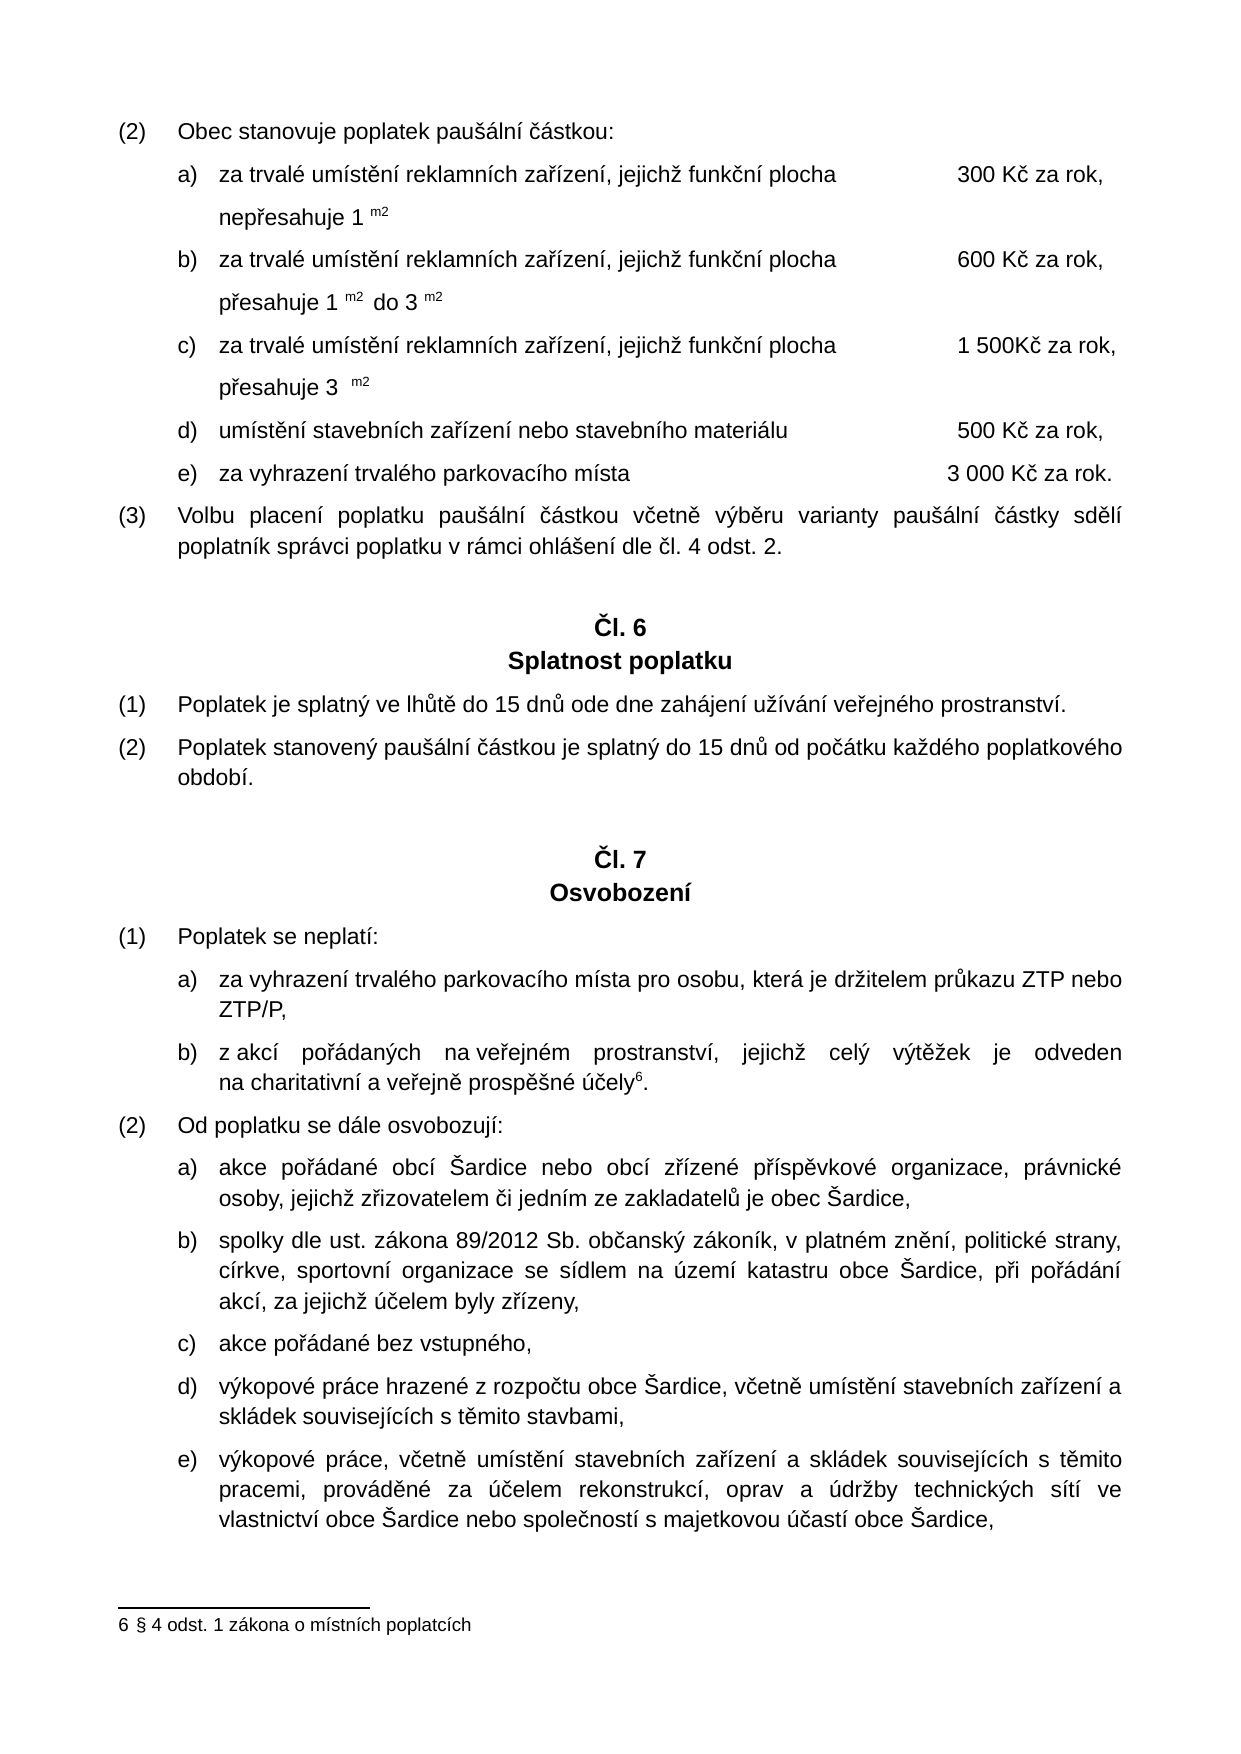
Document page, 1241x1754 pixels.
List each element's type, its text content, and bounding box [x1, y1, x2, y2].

subtitle Čl. 6 Splatnost poplatku [118, 613, 1122, 675]
list výkopové práce, včetně umístění stavebních zařízení a skládek souvisejících s těmito pracemi, prováděné za účelem rekonstrukcí, oprav a údržby technických sítí ve vlastnictví obce Šardice nebo společností s majetkovou účastí obce Šardice, [177, 1446, 1122, 1533]
list Poplatek se neplatí: [118, 923, 1122, 949]
list nepřesahuje 1 m2 [177, 203, 1122, 230]
list za vyhrazení trvalého parkovacího místa pro osobu, která je držitelem průkazu ZTP nebo ZTP/P, [177, 966, 1122, 1022]
list výkopové práce hrazené z rozpočtu obce Šardice, včetně umístění stavebních zařízení a skládek souvisejících s těmito stavbami, [177, 1373, 1122, 1430]
list za trvalé umístění reklamních zařízení, jejichž funkční plocha 600 Kč za rok, [177, 246, 1122, 273]
list spolky dle ust. zákona 89/2012 Sb. občanský zákoník, v platném znění, politické strany, církve, sportovní organizace se sídlem na území katastru obce Šardice, při pořádání akcí, za jejichž účelem byly zřízeny, [177, 1227, 1122, 1314]
list přesahuje 3 m2 [177, 374, 1122, 401]
list za vyhrazení trvalého parkovacího místa 3 000 Kč za rok. [177, 460, 1122, 486]
list za trvalé umístění reklamních zařízení, jejichž funkční plocha 300 Kč za rok, [177, 161, 1122, 187]
list Od poplatku se dále osvobozují: [118, 1112, 1122, 1138]
list Poplatek je splatný ve lhůtě do 15 dnů ode dne zahájení užívání veřejného prostranství. [118, 691, 1122, 718]
list z akcí pořádaných na veřejném prostranství, jejichž celý výtěžek je odveden na charitativní a veřejně prospěšné účely. [177, 1039, 1122, 1095]
list akce pořádané obcí Šardice nebo obcí zřízené příspěvkové organizace, právnické osoby, jejichž zřizovatelem či jedním ze zakladatelů je obec Šardice, [177, 1154, 1122, 1211]
list Obec stanovuje poplatek paušální částkou: [118, 118, 1122, 144]
list Volbu placení poplatku paušální částkou včetně výběru varianty paušální částky sdělí poplatník správci poplatku v rámci ohlášení dle čl. 4 odst. 2. [118, 502, 1122, 559]
list § 4 odst. 1 zákona o místních poplatcích [118, 1614, 1122, 1635]
subtitle Čl. 7 Osvobození [118, 844, 1122, 906]
list akce pořádané bez vstupného, [177, 1330, 1122, 1357]
list umístění stavebních zařízení nebo stavebního materiálu 500 Kč za rok, [177, 417, 1122, 443]
list Poplatek stanovený paušální částkou je splatný do 15 dnů od počátku každého poplatkového období. [118, 734, 1122, 791]
list přesahuje 1 m2 do 3 m2 [177, 289, 1122, 315]
list za trvalé umístění reklamních zařízení, jejichž funkční plocha 1 500Kč za rok, [177, 332, 1122, 358]
